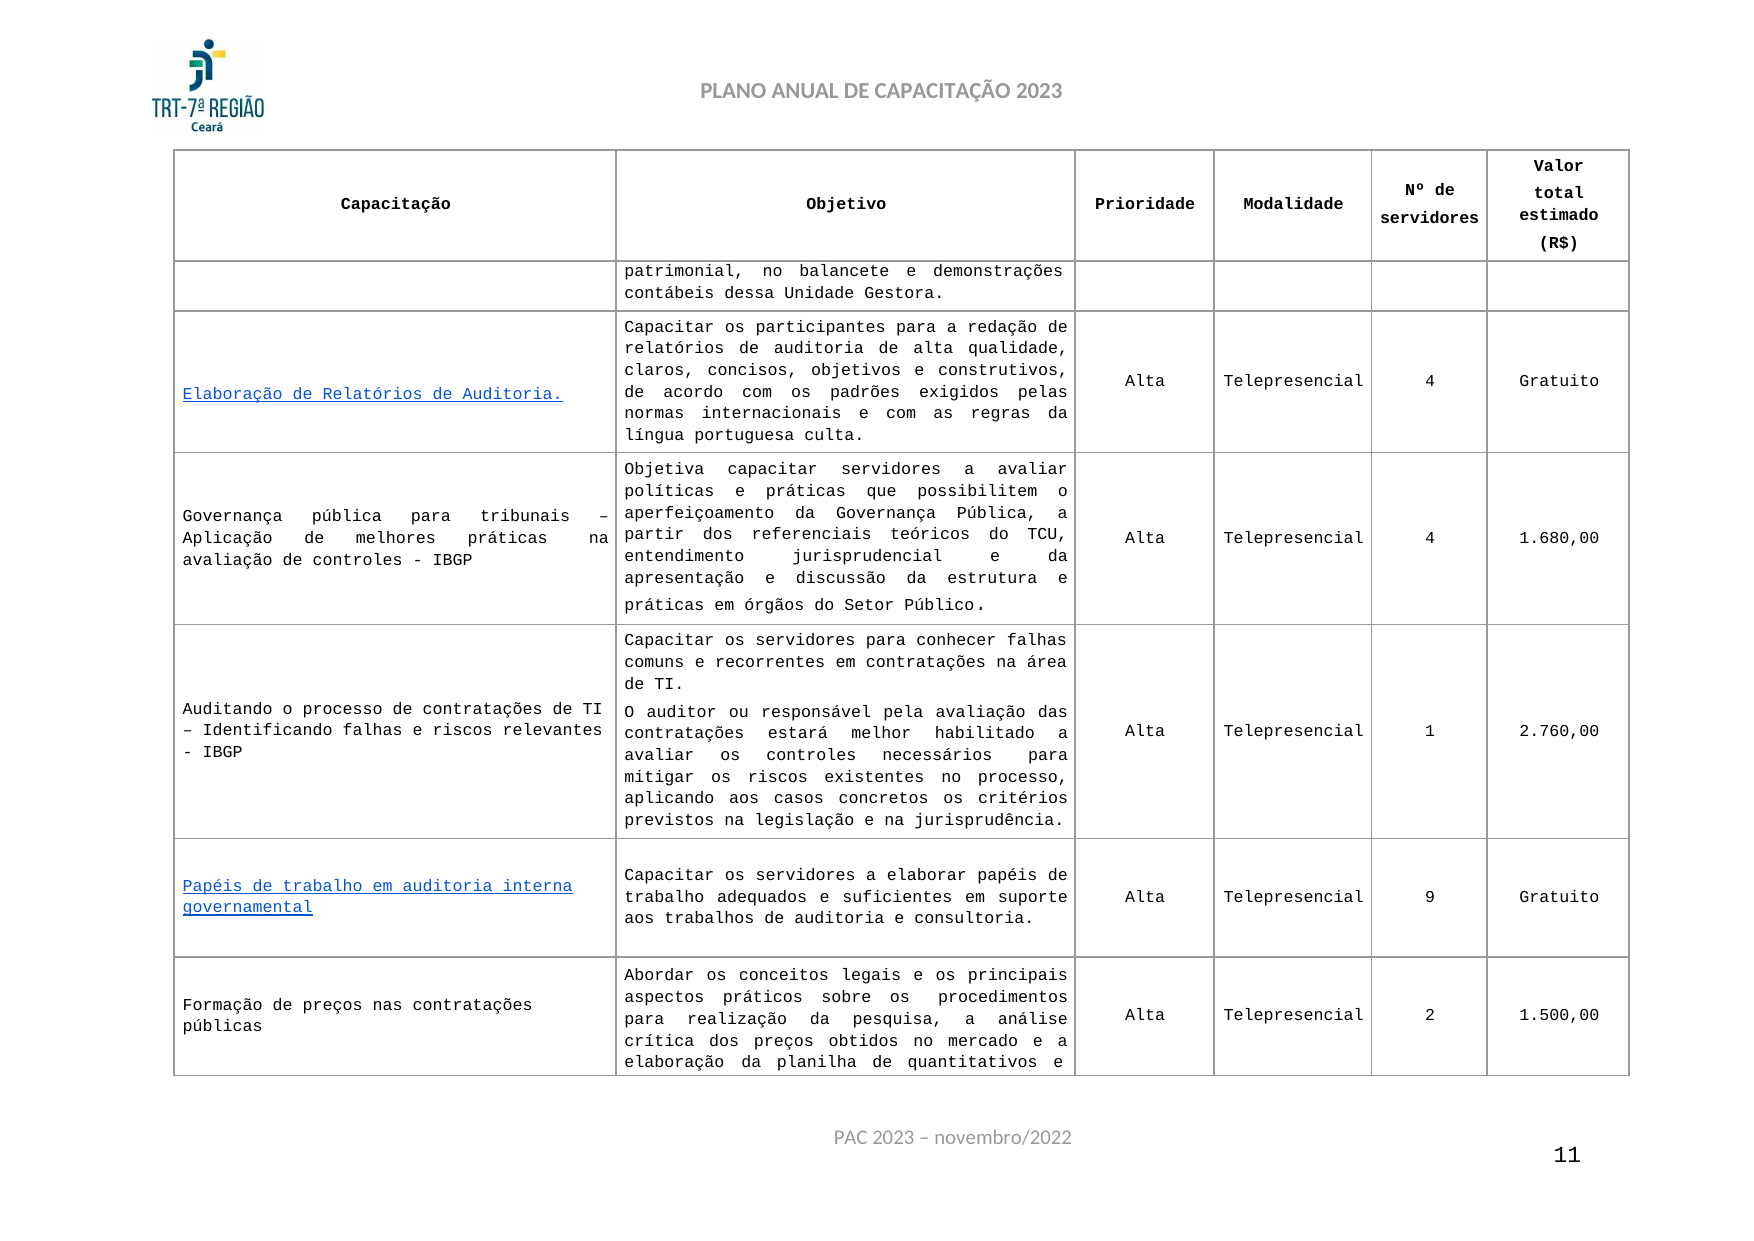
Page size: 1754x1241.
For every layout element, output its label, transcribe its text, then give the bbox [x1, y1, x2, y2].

table_cell 1 [1372, 625, 1486, 837]
table_cell 1.680,00 [1488, 453, 1628, 623]
table_header Valor total estimado (R$) [1488, 151, 1628, 260]
table_cell Formação de preços nas contratações públicas [175, 958, 615, 1075]
table_cell Telepresencial [1215, 839, 1371, 956]
table_cell Alta [1076, 312, 1213, 452]
table_cell patrimonial, no balancete e demonstrações contábeis dessa Unidade Gestora. [617, 262, 1074, 310]
table_header Nº de servidores [1372, 151, 1486, 260]
table_header Capacitação [175, 151, 615, 260]
table_cell [1215, 262, 1371, 310]
table_cell Elaboração de Relatórios de Auditoria. [175, 312, 615, 452]
table_header Prioridade [1076, 151, 1213, 260]
table_cell 9 [1372, 839, 1486, 956]
table_cell Alta [1076, 958, 1213, 1075]
table_header Modalidade [1215, 151, 1371, 260]
table_cell 2.760,00 [1488, 625, 1628, 837]
table_cell Capacitar os participantes para a redação de relatórios de auditoria de alta qualidade, claros, concisos, objetivos e construtivos, de acordo com os padrões exigidos pelas normas internacionais e com as regras da língua portuguesa culta. [617, 312, 1074, 452]
table_cell Objetiva capacitar servidores a avaliar políticas e práticas que possibilitem o aperfeiçoamento da Governança Pública, a partir dos referenciais teóricos do TCU, entendimento jurisprudencial e da apresentação e discussão da estrutura e práticas em órgãos do Setor Público. [617, 453, 1074, 623]
table_cell 2 [1372, 958, 1486, 1075]
table_cell Alta [1076, 453, 1213, 623]
table_cell [1076, 262, 1213, 310]
table_cell 1.500,00 [1488, 958, 1628, 1075]
table_cell Papéis de trabalho em auditoria interna governamental [175, 839, 615, 956]
table_cell Alta [1076, 625, 1213, 837]
picture [149, 37, 268, 137]
table_header Objetivo [617, 151, 1074, 260]
table_cell Alta [1076, 839, 1213, 956]
table_cell [1372, 262, 1486, 310]
table_cell Telepresencial [1215, 312, 1371, 452]
table_cell Capacitar os servidores para conhecer falhas comuns e recorrentes em contratações na área de TI. O auditor ou responsável pela avaliação das contratações estará melhor habilitado a avaliar os controles necessários para mitigar os riscos existentes no processo, aplicando aos casos concretos os critérios previstos na legislação e na jurisprudência. [617, 625, 1074, 837]
table_cell Telepresencial [1215, 453, 1371, 623]
table_cell 4 [1372, 312, 1486, 452]
table_cell Abordar os conceitos legais e os principais aspectos práticos sobre os procedimentos para realização da pesquisa, a análise crítica dos preços obtidos no mercado e a elaboração da planilha de quantitativos e [617, 958, 1074, 1075]
table_cell 4 [1372, 453, 1486, 623]
table_cell Telepresencial [1215, 625, 1371, 837]
table_cell [175, 262, 615, 310]
table_cell Gratuito [1488, 312, 1628, 452]
table_cell [1488, 262, 1628, 310]
table_cell Gratuito [1488, 839, 1628, 956]
table_cell Capacitar os servidores a elaborar papéis de trabalho adequados e suficientes em suporte aos trabalhos de auditoria e consultoria. [617, 839, 1074, 956]
table_cell Auditando o processo de contratações de TI – Identificando falhas e riscos relevantes - IBGP [175, 625, 615, 837]
table_cell Telepresencial [1215, 958, 1371, 1075]
table_cell Governança pública para tribunais – Aplicação de melhores práticas na avaliação de controles - IBGP [175, 453, 615, 623]
